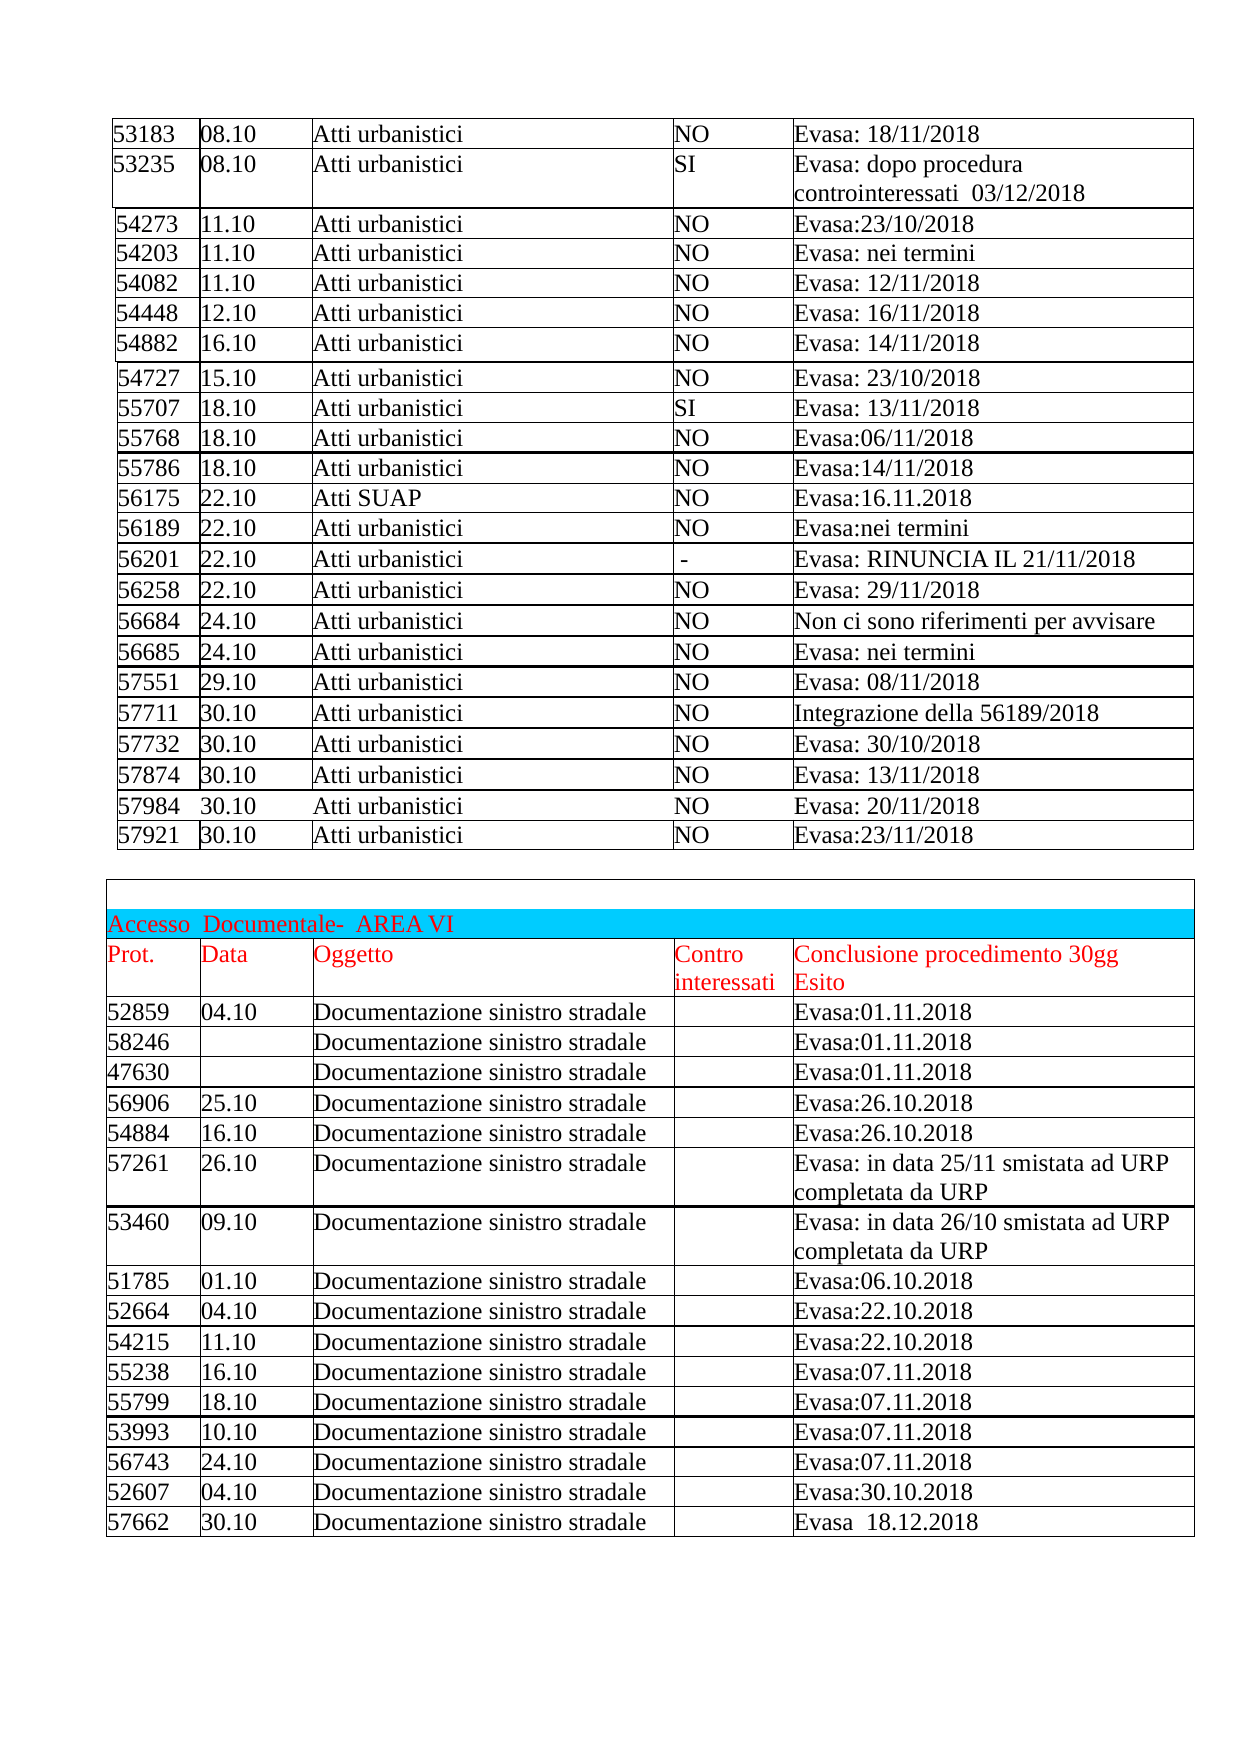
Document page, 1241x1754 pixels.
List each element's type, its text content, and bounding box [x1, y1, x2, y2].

table_cell Evasa:07.11.2018 [794, 1387, 1194, 1415]
table_header Evasa: in data 26/10 smistata ad URP completata da URP [794, 1208, 1194, 1265]
table_header Atti urbanistici [313, 209, 673, 237]
table_cell 56189 [118, 513, 199, 542]
table_header Documentazione sinistro stradale [314, 1208, 674, 1265]
table_header Evasa:26.10.2018 [794, 1088, 1194, 1117]
table_header Atti urbanistici [313, 454, 673, 482]
table_cell 52607 [107, 1477, 200, 1506]
table_header 53460 [107, 1208, 200, 1265]
table_cell 52664 [107, 1296, 200, 1325]
table_cell Evasa:01.11.2018 [794, 1057, 1194, 1086]
table_cell 55238 [107, 1357, 200, 1386]
table_cell 55707 [118, 393, 199, 422]
table_header NO [674, 729, 793, 758]
table_header 18.10 [201, 454, 312, 482]
table_header NO [674, 760, 793, 789]
table_cell Evasa: 13/11/2018 [794, 393, 1193, 422]
table_cell Documentazione sinistro stradale [314, 1057, 674, 1086]
table_cell 54082 [116, 269, 199, 297]
table_cell Documentazione sinistro stradale [314, 1387, 674, 1415]
table_header Evasa: 13/11/2018 [794, 760, 1193, 789]
table_header NO [674, 698, 793, 727]
table_cell Evasa:06/11/2018 [794, 423, 1193, 451]
table_cell Atti urbanistici [313, 328, 673, 361]
table_header Documentazione sinistro stradale [314, 1088, 674, 1117]
table_header [675, 1327, 793, 1356]
table_cell Evasa:06.10.2018 [794, 1266, 1194, 1295]
table_cell 57921 [118, 821, 199, 849]
table_cell Documentazione sinistro stradale [314, 997, 674, 1026]
table_cell 54203 [116, 239, 199, 267]
table_header 22.10 [201, 575, 312, 604]
table_cell NO [674, 423, 793, 451]
table_cell 16.10 [201, 1118, 313, 1147]
table_cell 58246 [107, 1027, 200, 1056]
table_cell NO [674, 269, 793, 297]
table_cell Documentazione sinistro stradale [314, 1118, 674, 1147]
table_cell 30.10 [201, 1507, 313, 1536]
table_cell Evasa:07.11.2018 [794, 1357, 1194, 1386]
table_header 30.10 [201, 729, 312, 758]
table_cell [675, 1266, 793, 1295]
table_cell Evasa: 12/11/2018 [794, 269, 1193, 297]
table_header 54273 [116, 209, 199, 237]
table_header Evasa:07.11.2018 [794, 1418, 1194, 1446]
table_header Evasa: 30/10/2018 [794, 729, 1193, 758]
table_cell Documentazione sinistro stradale [314, 1266, 674, 1295]
table_header [675, 1418, 793, 1446]
table_cell 11.10 [201, 239, 312, 267]
table_cell 24.10 [201, 1448, 313, 1476]
table_header 30.10 [201, 760, 312, 789]
table_cell [675, 1148, 793, 1205]
table_cell 57261 [107, 1148, 200, 1205]
table_header Accesso Documentale- AREA VI [107, 880, 1194, 909]
table_header Evasa: 29/11/2018 [794, 575, 1193, 604]
table_cell Evasa: in data 25/11 smistata ad URP completata da URP [794, 1148, 1194, 1205]
table_cell Evasa: 18/11/2018 [794, 119, 1193, 148]
table_header 24.10 [201, 606, 312, 634]
table_cell Evasa: 14/11/2018 [794, 328, 1193, 361]
table_cell 56175 [118, 484, 199, 512]
table_header Atti urbanistici [313, 637, 673, 665]
table_cell 57662 [107, 1507, 200, 1536]
table_header Atti urbanistici [313, 668, 673, 696]
table_cell 16.10 [201, 1357, 313, 1386]
table_cell 22.10 [201, 484, 312, 512]
table_cell Documentazione sinistro stradale [314, 1027, 674, 1056]
table_header Documentazione sinistro stradale [314, 1327, 674, 1356]
table_cell Evasa: 16/11/2018 [794, 298, 1193, 327]
table_cell 18.10 [201, 393, 312, 422]
table_cell NO [674, 513, 793, 542]
table_cell 53183 [113, 119, 199, 148]
table_cell 18.10 [201, 1387, 313, 1415]
table_header [675, 1088, 793, 1117]
table_cell Documentazione sinistro stradale [314, 1148, 674, 1205]
table_header 56258 [118, 575, 199, 604]
table_cell Data [201, 939, 313, 996]
table_cell Evasa:26.10.2018 [794, 1118, 1194, 1147]
table_cell 26.10 [201, 1148, 313, 1205]
table_cell [675, 997, 793, 1026]
table_cell 04.10 [201, 997, 313, 1026]
table_header 09.10 [201, 1208, 313, 1265]
table_cell Evasa:16.11.2018 [794, 484, 1193, 512]
table_header Evasa: 08/11/2018 [794, 668, 1193, 696]
table_header Atti urbanistici [313, 760, 673, 789]
table_header 10.10 [201, 1418, 313, 1446]
table_cell 22.10 [201, 513, 312, 542]
table_cell Atti urbanistici [313, 269, 673, 297]
table_header NO [674, 454, 793, 482]
table_header 57711 [118, 698, 199, 727]
table_cell 08.10 [201, 149, 312, 207]
table_cell 54448 [116, 298, 199, 327]
table_header 11.10 [201, 1327, 313, 1356]
table_header Evasa: RINUNCIA IL 21/11/2018 [794, 544, 1193, 573]
table_cell 52859 [107, 997, 200, 1026]
table_cell NO [674, 821, 793, 849]
table_cell Evasa 18.12.2018 [794, 1507, 1194, 1536]
table_cell [675, 1387, 793, 1415]
table_header Evasa: nei termini [794, 637, 1193, 665]
table_cell 08.10 [201, 119, 312, 148]
table_header 57874 [118, 760, 199, 789]
table_cell Atti urbanistici [313, 119, 673, 148]
table_cell 12.10 [201, 298, 312, 327]
table_cell [675, 1507, 793, 1536]
table_header 29.10 [201, 668, 312, 696]
table_header Atti urbanistici [313, 606, 673, 634]
table_cell Evasa: nei termini [794, 239, 1193, 267]
table_cell NO [674, 239, 793, 267]
table_cell 56743 [107, 1448, 200, 1476]
table_cell [675, 1118, 793, 1147]
table_header Non ci sono riferimenti per avvisare [794, 606, 1193, 634]
table_header 57551 [118, 668, 199, 696]
table_header 53993 [107, 1418, 200, 1446]
table_cell Evasa: dopo procedura controinteressati 03/12/2018 [794, 149, 1193, 207]
table_header Integrazione della 56189/2018 [794, 698, 1193, 727]
table_cell Atti urbanistici [313, 821, 673, 849]
table_cell Evasa:22.10.2018 [794, 1296, 1194, 1325]
table_header 56684 [118, 606, 199, 634]
table_header NO [674, 637, 793, 665]
table_cell Documentazione sinistro stradale [314, 1296, 674, 1325]
table_cell Documentazione sinistro stradale [314, 1448, 674, 1476]
table_cell 04.10 [201, 1477, 313, 1506]
table_cell 55768 [118, 423, 199, 451]
table_cell [201, 1027, 313, 1056]
table_cell Atti urbanistici [313, 393, 673, 422]
table_cell [675, 1296, 793, 1325]
table_header 11.10 [201, 209, 312, 237]
table_header Atti urbanistici [313, 544, 673, 573]
table_header 54215 [107, 1327, 200, 1356]
table_header Atti urbanistici [313, 729, 673, 758]
table_cell Evasa:07.11.2018 [794, 1448, 1194, 1476]
table_cell 55799 [107, 1387, 200, 1415]
table_cell NO [674, 328, 793, 361]
table_cell Evasa:01.11.2018 [794, 997, 1194, 1026]
table_header 24.10 [201, 637, 312, 665]
table_header Atti urbanistici [313, 698, 673, 727]
table_cell [675, 1477, 793, 1506]
table_cell Contro interessati [675, 939, 793, 996]
table_cell 53235 [113, 149, 199, 207]
table_cell 30.10 [201, 821, 312, 849]
table_header Atti urbanistici [313, 363, 673, 392]
table_cell SI [674, 149, 793, 207]
table_header Evasa:22.10.2018 [794, 1327, 1194, 1356]
table_cell Oggetto [314, 939, 674, 996]
table_header Documentazione sinistro stradale [314, 1418, 674, 1446]
table_cell Atti urbanistici [313, 239, 673, 267]
table_cell 51785 [107, 1266, 200, 1295]
table_header Evasa: 23/10/2018 [794, 363, 1193, 392]
table_header 25.10 [201, 1088, 313, 1117]
table_cell NO [674, 298, 793, 327]
table_cell Evasa:01.11.2018 [794, 1027, 1194, 1056]
table_header NO [674, 668, 793, 696]
table_cell Prot. [107, 939, 200, 996]
table_cell [675, 1057, 793, 1086]
table_cell 18.10 [201, 423, 312, 451]
table_cell NO [674, 119, 793, 148]
table_header 57984 [118, 791, 200, 819]
table_cell 54882 [116, 328, 199, 361]
table_header 30.10 [200, 791, 312, 819]
table_cell Evasa:30.10.2018 [794, 1477, 1194, 1506]
table_cell NO [674, 484, 793, 512]
table_header 56906 [107, 1088, 200, 1117]
table_header 56201 [118, 544, 199, 573]
table_header NO [674, 575, 793, 604]
table_cell Evasa:23/11/2018 [794, 821, 1193, 849]
table_cell Atti SUAP [313, 484, 673, 512]
table_cell Atti urbanistici [313, 423, 673, 451]
table_header NO [674, 363, 793, 392]
table_header Evasa: 20/11/2018 [794, 791, 1193, 819]
table_cell Documentazione sinistro stradale [314, 1507, 674, 1536]
table_header Atti urbanistici [313, 791, 673, 819]
table_cell Documentazione sinistro stradale [314, 1357, 674, 1386]
table_cell Evasa:nei termini [794, 513, 1193, 542]
table_header 57732 [118, 729, 199, 758]
table_header Evasa:23/10/2018 [794, 209, 1193, 237]
table_cell [675, 1448, 793, 1476]
table_cell [675, 1027, 793, 1056]
table_header 30.10 [201, 698, 312, 727]
table_cell Conclusione procedimento 30gg Esito [794, 939, 1194, 996]
table_cell SI [674, 393, 793, 422]
table_cell Documentazione sinistro stradale [314, 1477, 674, 1506]
table_header NO [674, 791, 794, 819]
table_cell Atti urbanistici [313, 149, 673, 207]
table_cell 01.10 [201, 1266, 313, 1295]
table_header 22.10 [201, 544, 312, 573]
table_header NO [674, 209, 793, 237]
table_cell Atti urbanistici [313, 298, 673, 327]
table_cell 47630 [107, 1057, 200, 1086]
table_header 56685 [118, 637, 199, 665]
table_header Evasa:14/11/2018 [794, 454, 1193, 482]
table_cell [675, 1357, 793, 1386]
table_cell [201, 1057, 313, 1086]
table_header Atti urbanistici [313, 575, 673, 604]
table_header 55786 [118, 454, 199, 482]
table_cell Atti urbanistici [313, 513, 673, 542]
table_cell 16.10 [201, 328, 312, 361]
table_header 54727 [118, 363, 199, 392]
table_header [675, 1208, 793, 1265]
table_cell 11.10 [201, 269, 312, 297]
table_header 15.10 [201, 363, 312, 392]
table_header NO [674, 606, 793, 634]
table_cell 54884 [107, 1118, 200, 1147]
table_header - [674, 544, 793, 573]
table_cell 04.10 [201, 1296, 313, 1325]
